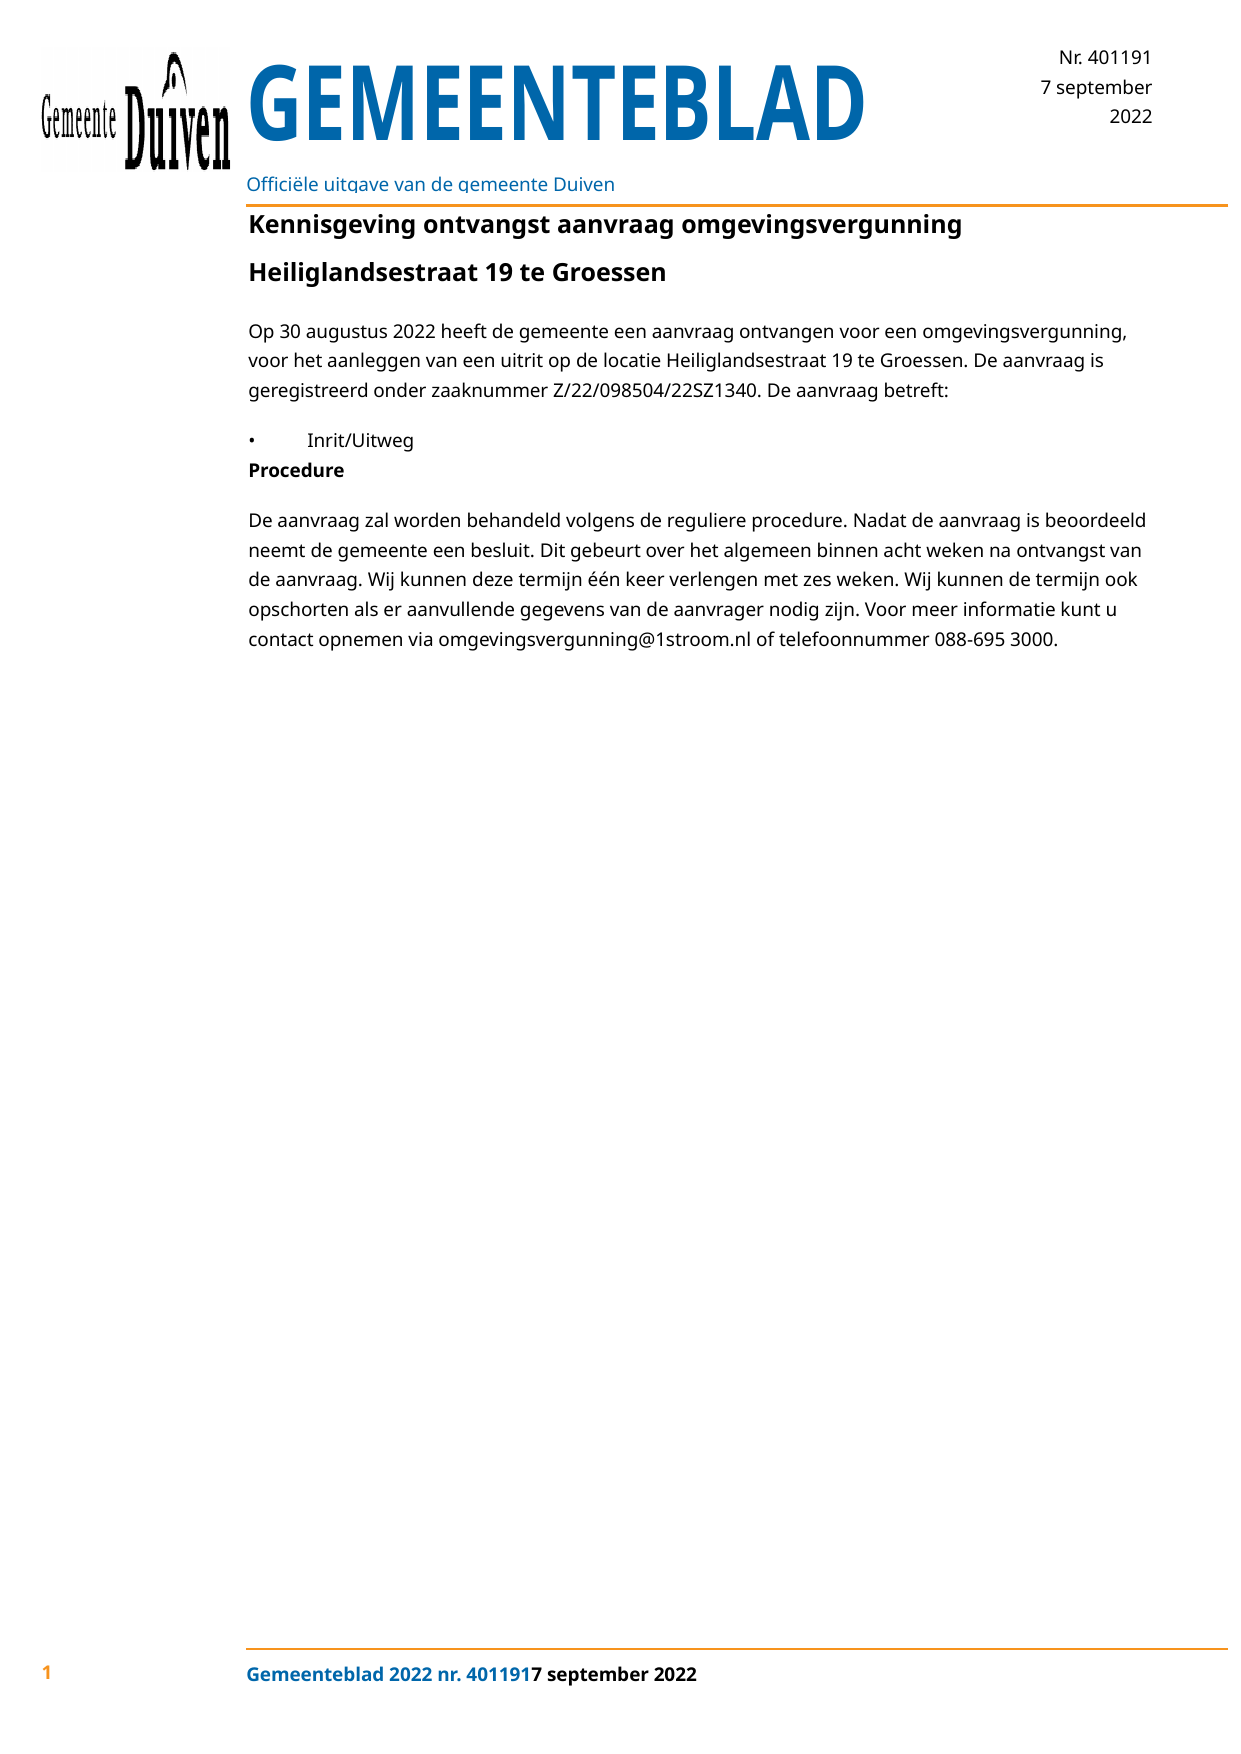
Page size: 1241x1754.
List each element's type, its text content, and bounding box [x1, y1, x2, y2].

text De aanvraag zal worden behandeld volgens de reguliere procedure. Nadat de aanvraag is beoordeeld neemt de gemeente een besluit. Dit gebeurt over het algemeen binnen acht weken na ontvangst van de aanvraag. Wij kunnen deze termijn één keer verlengen met zes weken. Wij kunnen de termijn ook opschorten als er aanvullende gegevens van de aanvrager nodig zijn. Voor meer informatie kunt u contact opnemen via omgevingsvergunning@1stroom.nl of telefoonnummer 088-695 3000. [248, 507, 1152, 652]
text Op 30 augustus 2022 heeft de gemeente een aanvraag ontvangen voor een omgevingsvergunning, voor het aanleggen van een uitrit op de locatie Heiliglandsestraat 19 te Groessen. De aanvraag is geregistreerd onder zaaknummer Z/22/098504/22SZ1340. De aanvraag betreft: [248, 318, 1152, 403]
list Inrit/Uitweg [248, 427, 1152, 453]
picture [41, 47, 231, 172]
text Kennisgeving ontvangst aanvraag omgevingsvergunning Heiliglandsestraat 19 te Groessen [248, 207, 1152, 288]
text Procedure [248, 457, 1152, 483]
